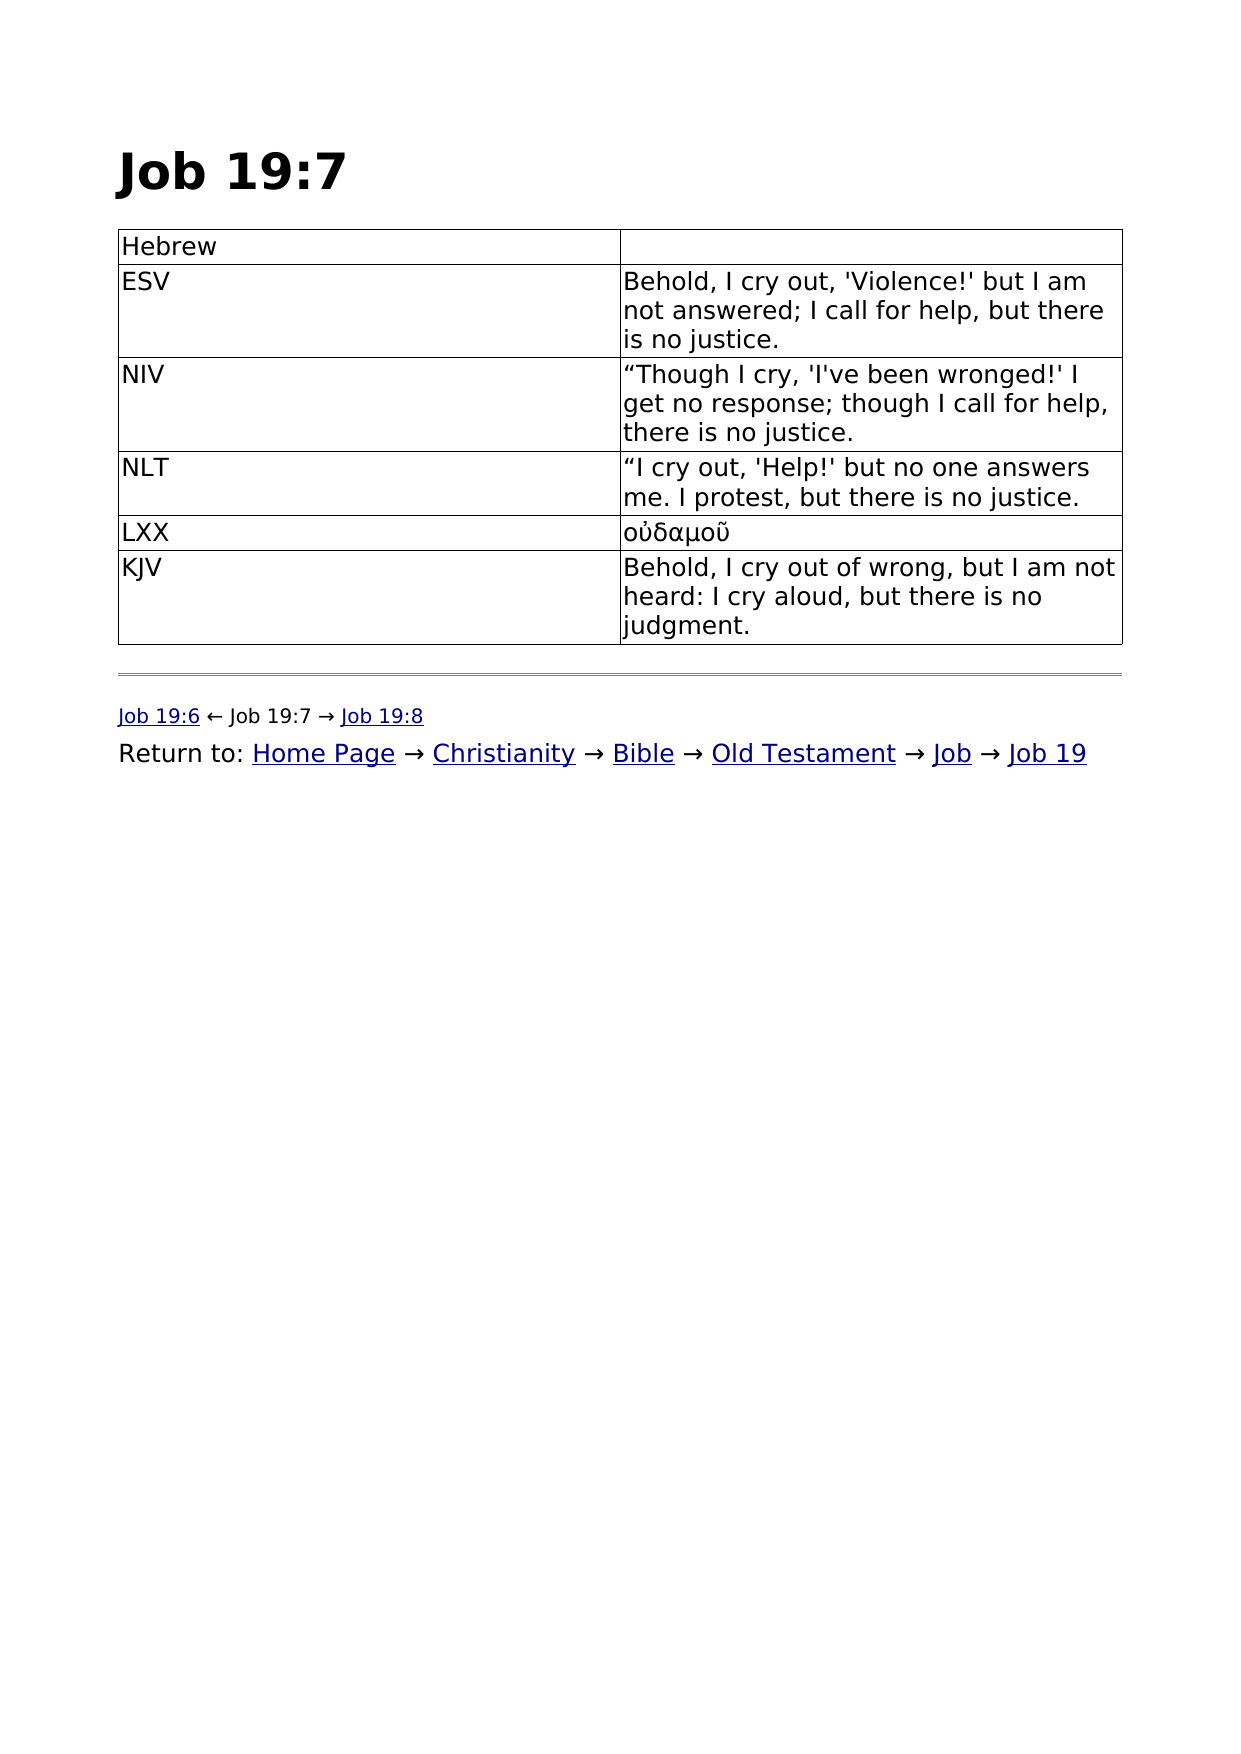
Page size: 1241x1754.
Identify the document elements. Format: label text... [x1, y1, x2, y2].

table_cell KJV [119, 551, 620, 643]
table_cell “I cry out, 'Help!' but no one answers me. I protest, but there is no justice. [621, 452, 1122, 515]
table_cell LXX [119, 516, 620, 550]
text Return to: Home Page → Christianity → Bible → Old Testament → Job → Job 19 [118, 739, 1122, 768]
table_header Hebrew [119, 230, 620, 264]
table_cell NLT [119, 452, 620, 515]
table_cell οὐδαμοῦ [621, 516, 1122, 550]
table_header [621, 230, 1122, 264]
table_cell Behold, I cry out of wrong, but I am not heard: I cry aloud, but there is no judgment. [621, 551, 1122, 643]
table_cell “Though I cry, 'I've been wronged!' I get no response; though I call for help, there is no justice. [621, 358, 1122, 451]
text Job 19:6 ← Job 19:7 → Job 19:8 [118, 705, 1122, 739]
table_cell Behold, I cry out, 'Violence!' but I am not answered; I call for help, but there is no justice. [621, 265, 1122, 357]
subtitle Job 19:7 [118, 143, 1122, 201]
table_cell ESV [119, 265, 620, 357]
table_cell NIV [119, 358, 620, 451]
